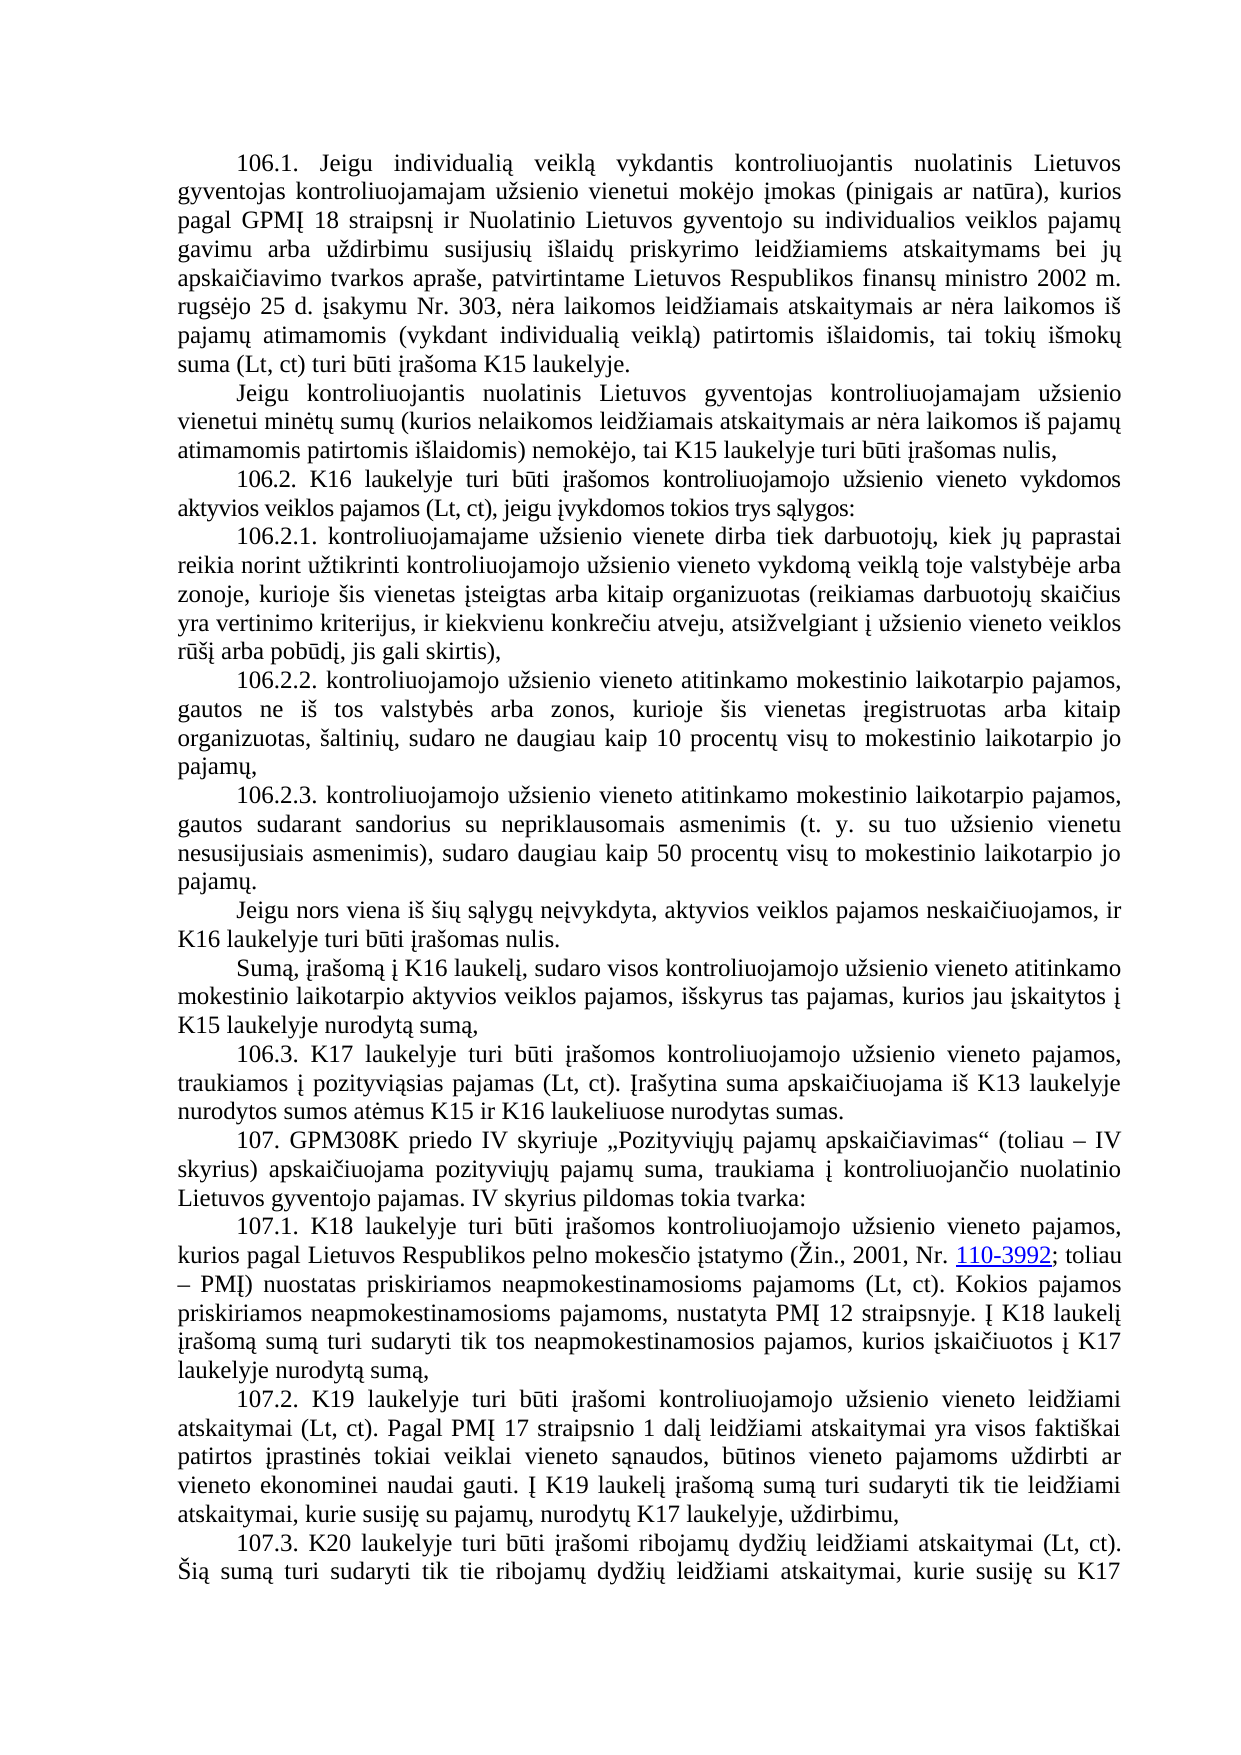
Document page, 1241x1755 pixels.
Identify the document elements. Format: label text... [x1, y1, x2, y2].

text Jeigu kontroliuojantis nuolatinis Lietuvos gyventojas kontroliuojamajam užsienio vienetui minėtų sumų (kurios nelaikomos leidžiamais atskaitymais ar nėra laikomos iš pajamų atimamomis patirtomis išlaidomis) nemokėjo, tai K15 laukelyje turi būti įrašomas nulis, [177, 378, 1122, 464]
text 106.3. K17 laukelyje turi būti įrašomos kontroliuojamojo užsienio vieneto pajamos, traukiamos į pozityviąsias pajamas (Lt, ct). Įrašytina suma apskaičiuojama iš K13 laukelyje nurodytos sumos atėmus K15 ir K16 laukeliuose nurodytas sumas. [177, 1039, 1122, 1125]
text 106.1. Jeigu individualią veiklą vykdantis kontroliuojantis nuolatinis Lietuvos gyventojas kontroliuojamajam užsienio vienetui mokėjo įmokas (pinigais ar natūra), kurios pagal GPMĮ 18 straipsnį ir Nuolatinio Lietuvos gyventojo su individualios veiklos pajamų gavimu arba uždirbimu susijusių išlaidų priskyrimo leidžiamiems atskaitymams bei jų apskaičiavimo tvarkos apraše, patvirtintame Lietuvos Respublikos finansų ministro 2002 m. rugsėjo 25 d. įsakymu Nr. 303, nėra laikomos leidžiamais atskaitymais ar nėra laikomos iš pajamų atimamomis (vykdant individualią veiklą) patirtomis išlaidomis, tai tokių išmokų suma (Lt, ct) turi būti įrašoma K15 laukelyje. [177, 148, 1122, 378]
text 107.1. K18 laukelyje turi būti įrašomos kontroliuojamojo užsienio vieneto pajamos, kurios pagal Lietuvos Respublikos pelno mokesčio įstatymo (Žin., 2001, Nr. 110-3992; toliau – PMĮ) nuostatas priskiriamos neapmokestinamosioms pajamoms (Lt, ct). Kokios pajamos priskiriamos neapmokestinamosioms pajamoms, nustatyta PMĮ 12 straipsnyje. Į K18 laukelį įrašomą sumą turi sudaryti tik tos neapmokestinamosios pajamos, kurios įskaičiuotos į K17 laukelyje nurodytą sumą, [177, 1211, 1122, 1384]
text 106.2.3. kontroliuojamojo užsienio vieneto atitinkamo mokestinio laikotarpio pajamos, gautos sudarant sandorius su nepriklausomais asmenimis (t. y. su tuo užsienio vienetu nesusijusiais asmenimis), sudaro daugiau kaip 50 procentų visų to mokestinio laikotarpio jo pajamų. [177, 780, 1122, 895]
text Sumą, įrašomą į K16 laukelį, sudaro visos kontroliuojamojo užsienio vieneto atitinkamo mokestinio laikotarpio aktyvios veiklos pajamos, išskyrus tas pajamas, kurios jau įskaitytos į K15 laukelyje nurodytą sumą, [177, 953, 1122, 1039]
text 106.2.1. kontroliuojamajame užsienio vienete dirba tiek darbuotojų, kiek jų paprastai reikia norint užtikrinti kontroliuojamojo užsienio vieneto vykdomą veiklą toje valstybėje arba zonoje, kurioje šis vienetas įsteigtas arba kitaip organizuotas (reikiamas darbuotojų skaičius yra vertinimo kriterijus, ir kiekvienu konkrečiu atveju, atsižvelgiant į užsienio vieneto veiklos rūšį arba pobūdį, jis gali skirtis), [177, 521, 1122, 665]
text Jeigu nors viena iš šių sąlygų neįvykdyta, aktyvios veiklos pajamos neskaičiuojamos, ir K16 laukelyje turi būti įrašomas nulis. [177, 895, 1122, 953]
text 106.2.2. kontroliuojamojo užsienio vieneto atitinkamo mokestinio laikotarpio pajamos, gautos ne iš tos valstybės arba zonos, kurioje šis vienetas įregistruotas arba kitaip organizuotas, šaltinių, sudaro ne daugiau kaip 10 procentų visų to mokestinio laikotarpio jo pajamų, [177, 665, 1122, 780]
text 107. GPM308K priedo IV skyriuje „Pozityviųjų pajamų apskaičiavimas“ (toliau – IV skyrius) apskaičiuojama pozityviųjų pajamų suma, traukiama į kontroliuojančio nuolatinio Lietuvos gyventojo pajamas. IV skyrius pildomas tokia tvarka: [177, 1125, 1122, 1211]
text 107.3. K20 laukelyje turi būti įrašomi ribojamų dydžių leidžiami atskaitymai (Lt, ct). Šią sumą turi sudaryti tik tie ribojamų dydžių leidžiami atskaitymai, kurie susiję su K17 [177, 1528, 1122, 1585]
text 107.2. K19 laukelyje turi būti įrašomi kontroliuojamojo užsienio vieneto leidžiami atskaitymai (Lt, ct). Pagal PMĮ 17 straipsnio 1 dalį leidžiami atskaitymai yra visos faktiškai patirtos įprastinės tokiai veiklai vieneto sąnaudos, būtinos vieneto pajamoms uždirbti ar vieneto ekonominei naudai gauti. Į K19 laukelį įrašomą sumą turi sudaryti tik tie leidžiami atskaitymai, kurie susiję su pajamų, nurodytų K17 laukelyje, uždirbimu, [177, 1384, 1122, 1528]
text 106.2. K16 laukelyje turi būti įrašomos kontroliuojamojo užsienio vieneto vykdomos aktyvios veiklos pajamos (Lt, ct), jeigu įvykdomos tokios trys sąlygos: [177, 464, 1122, 521]
